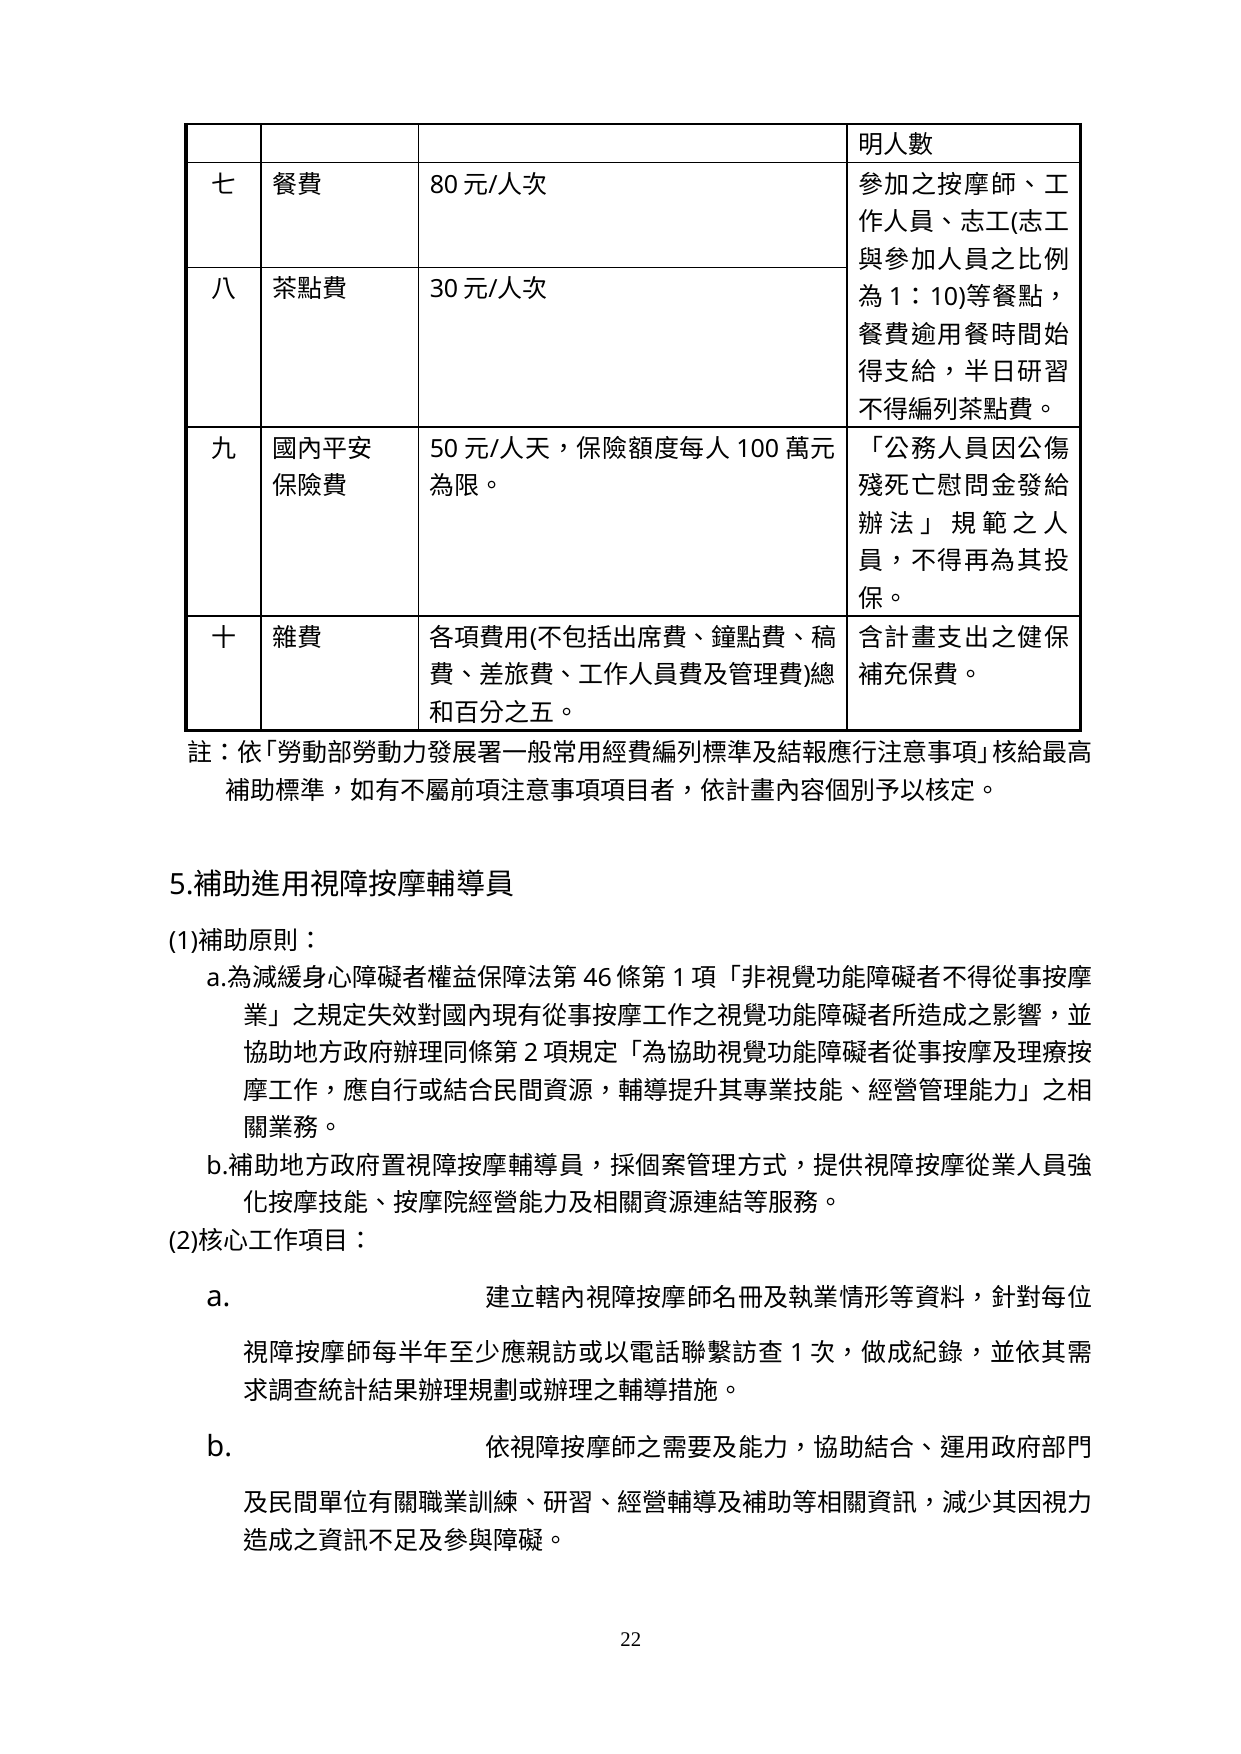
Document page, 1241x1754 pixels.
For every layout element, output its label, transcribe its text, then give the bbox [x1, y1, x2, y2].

table_cell 九 [188, 428, 260, 615]
table_cell 雜費 [262, 617, 418, 729]
table_cell 明人數 [848, 125, 1079, 162]
table_cell 十 [188, 617, 260, 729]
table_cell 八 [188, 268, 260, 426]
text 5.補助進用視障按摩輔導員 [169, 845, 1092, 920]
text a.為減緩身心障礙者權益保障法第46條第1項「非視覺功能障礙者不得從事按摩業」之規定失效對國內現有從事按摩工作之視覺功能障礙者所造成之影響，並協助地方政府辦理同條第2項規定「為協助視覺功能障礙者從事按摩及理療按摩工作，應自行或結合民間資源，輔導提升其專業技能、經營管理能力」之相關業務。 [206, 957, 1092, 1145]
table_cell [262, 125, 418, 162]
table_cell 各項費用(不包括出席費、鐘點費、稿費、差旅費、工作人員費及管理費)總和百分之五。 [419, 617, 846, 729]
table_cell [419, 125, 846, 162]
table_cell 含計畫支出之健保補充保費。 [848, 617, 1079, 729]
table_cell 參加之按摩師、工作人員、志工(志工與參加人員之比例為1：10)等餐點，餐費逾用餐時間始得支給，半日研習不得編列茶點費。 [848, 163, 1079, 426]
text (2)核心工作項目： [169, 1220, 1092, 1257]
list 建立轄內視障按摩師名冊及執業情形等資料，針對每位視障按摩師每半年至少應親訪或以電話聯繫訪查1次，做成紀錄，並依其需求調查統計結果辦理規劃或辦理之輔導措施。 [206, 1257, 1092, 1407]
table_cell 七 [188, 163, 260, 267]
table_cell 50元/人天，保險額度每人100萬元為限。 [419, 428, 846, 615]
text b.補助地方政府置視障按摩輔導員，採個案管理方式，提供視障按摩從業人員強化按摩技能、按摩院經營能力及相關資源連結等服務。 [206, 1145, 1092, 1220]
table_cell 國內平安 保險費 [262, 428, 418, 615]
text 註：依「勞動部勞動力發展署一般常用經費編列標準及結報應行注意事項」核給最高補助標準，如有不屬前項注意事項項目者，依計畫內容個別予以核定。 [187, 732, 1092, 807]
table_cell [188, 125, 260, 162]
table_cell 餐費 [262, 163, 418, 267]
table_cell 30元/人次 [419, 268, 846, 426]
list 依視障按摩師之需要及能力，協助結合、運用政府部門及民間單位有關職業訓練、研習、經營輔導及補助等相關資訊，減少其因視力造成之資訊不足及參與障礙。 [206, 1407, 1092, 1557]
table_cell 茶點費 [262, 268, 418, 426]
table_cell 「公務人員因公傷殘死亡慰問金發給辦法」規範之人員，不得再為其投保。 [848, 428, 1079, 615]
table_cell 80元/人次 [419, 163, 846, 267]
text (1)補助原則： [169, 920, 1092, 957]
